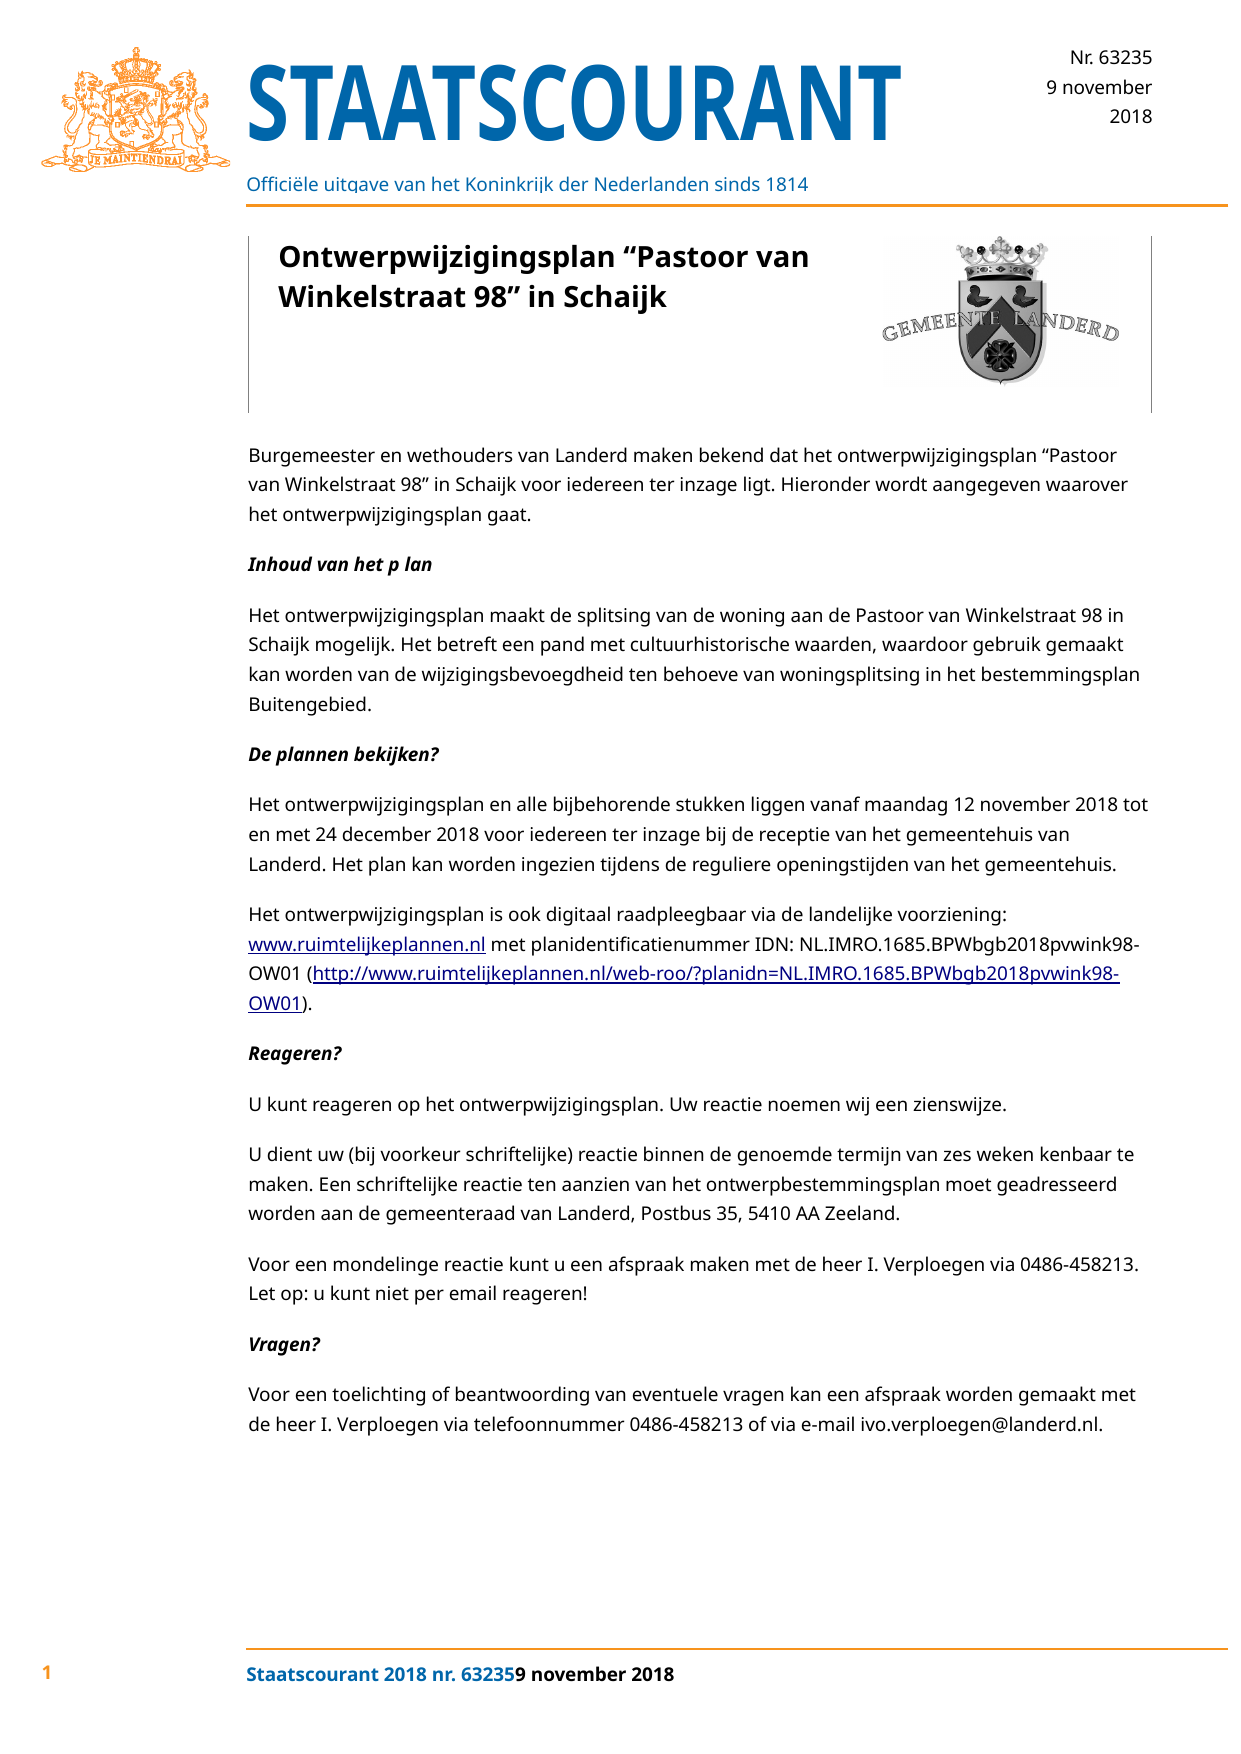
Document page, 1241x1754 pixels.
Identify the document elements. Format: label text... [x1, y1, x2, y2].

picture [41, 47, 231, 172]
text Het ontwerpwijzigingsplan en alle bijbehorende stukken liggen vanaf maandag 12 november 2018 tot en met 24 december 2018 voor iedereen ter inzage bij de receptie van het gemeentehuis van Landerd. Het plan kan worden ingezien tijdens de reguliere openingstijden van het gemeentehuis. [248, 792, 1152, 877]
text Burgemeester en wethouders van Landerd maken bekend dat het ontwerpwijzigingsplan “Pastoor van Winkelstraat 98” in Schaijk voor iedereen ter inzage ligt. Hieronder wordt aangegeven waarover het ontwerpwijzigingsplan gaat. [248, 442, 1152, 527]
text Reageren? [248, 1040, 1152, 1066]
picture [882, 236, 1119, 387]
table_header Ontwerpwijzigingsplan “Pastoor van Winkelstraat 98” in Schaijk [249, 236, 850, 413]
table_header [850, 236, 1151, 413]
text Het ontwerpwijzigingsplan maakt de splitsing van de woning aan de Pastoor van Winkelstraat 98 in Schaijk mogelijk. Het betreft een pand met cultuurhistorische waarden, waardoor gebruik gemaakt kan worden van de wijzigingsbevoegdheid ten behoeve van woningsplitsing in het bestemmingsplan Buitengebied. [248, 602, 1152, 717]
text U dient uw (bij voorkeur schriftelijke) reactie binnen de genoemde termijn van zes weken kenbaar te maken. Een schriftelijke reactie ten aanzien van het ontwerpbestemmingsplan moet geadresseerd worden aan de gemeenteraad van Landerd, Postbus 35, 5410 AA Zeeland. [248, 1141, 1152, 1226]
text Voor een mondelinge reactie kunt u een afspraak maken met de heer I. Verploegen via 0486-458213. Let op: u kunt niet per email reageren! [248, 1251, 1152, 1306]
text Het ontwerpwijzigingsplan is ook digitaal raadpleegbaar via de landelijke voorziening: www.ruimtelijkeplannen.nl met planidentificatienummer IDN: NL.IMRO.1685.BPWbgb2018pvwink98-OW01 (http://www.ruimtelijkeplannen.nl/web-roo/?planidn=NL.IMRO.1685.BPWbgb2018pvwink98-OW01). [248, 901, 1152, 1016]
text U kunt reageren op het ontwerpwijzigingsplan. Uw reactie noemen wij een zienswijze. [248, 1091, 1152, 1117]
text De plannen bekijken? [248, 741, 1152, 767]
text Voor een toelichting of beantwoording van eventuele vragen kan een afspraak worden gemaakt met de heer I. Verploegen via telefoonnummer 0486-458213 of via e-mail ivo.verploegen@landerd.nl. [248, 1381, 1152, 1437]
text Vragen? [248, 1331, 1152, 1357]
text Inhoud van het p lan [248, 552, 1152, 577]
